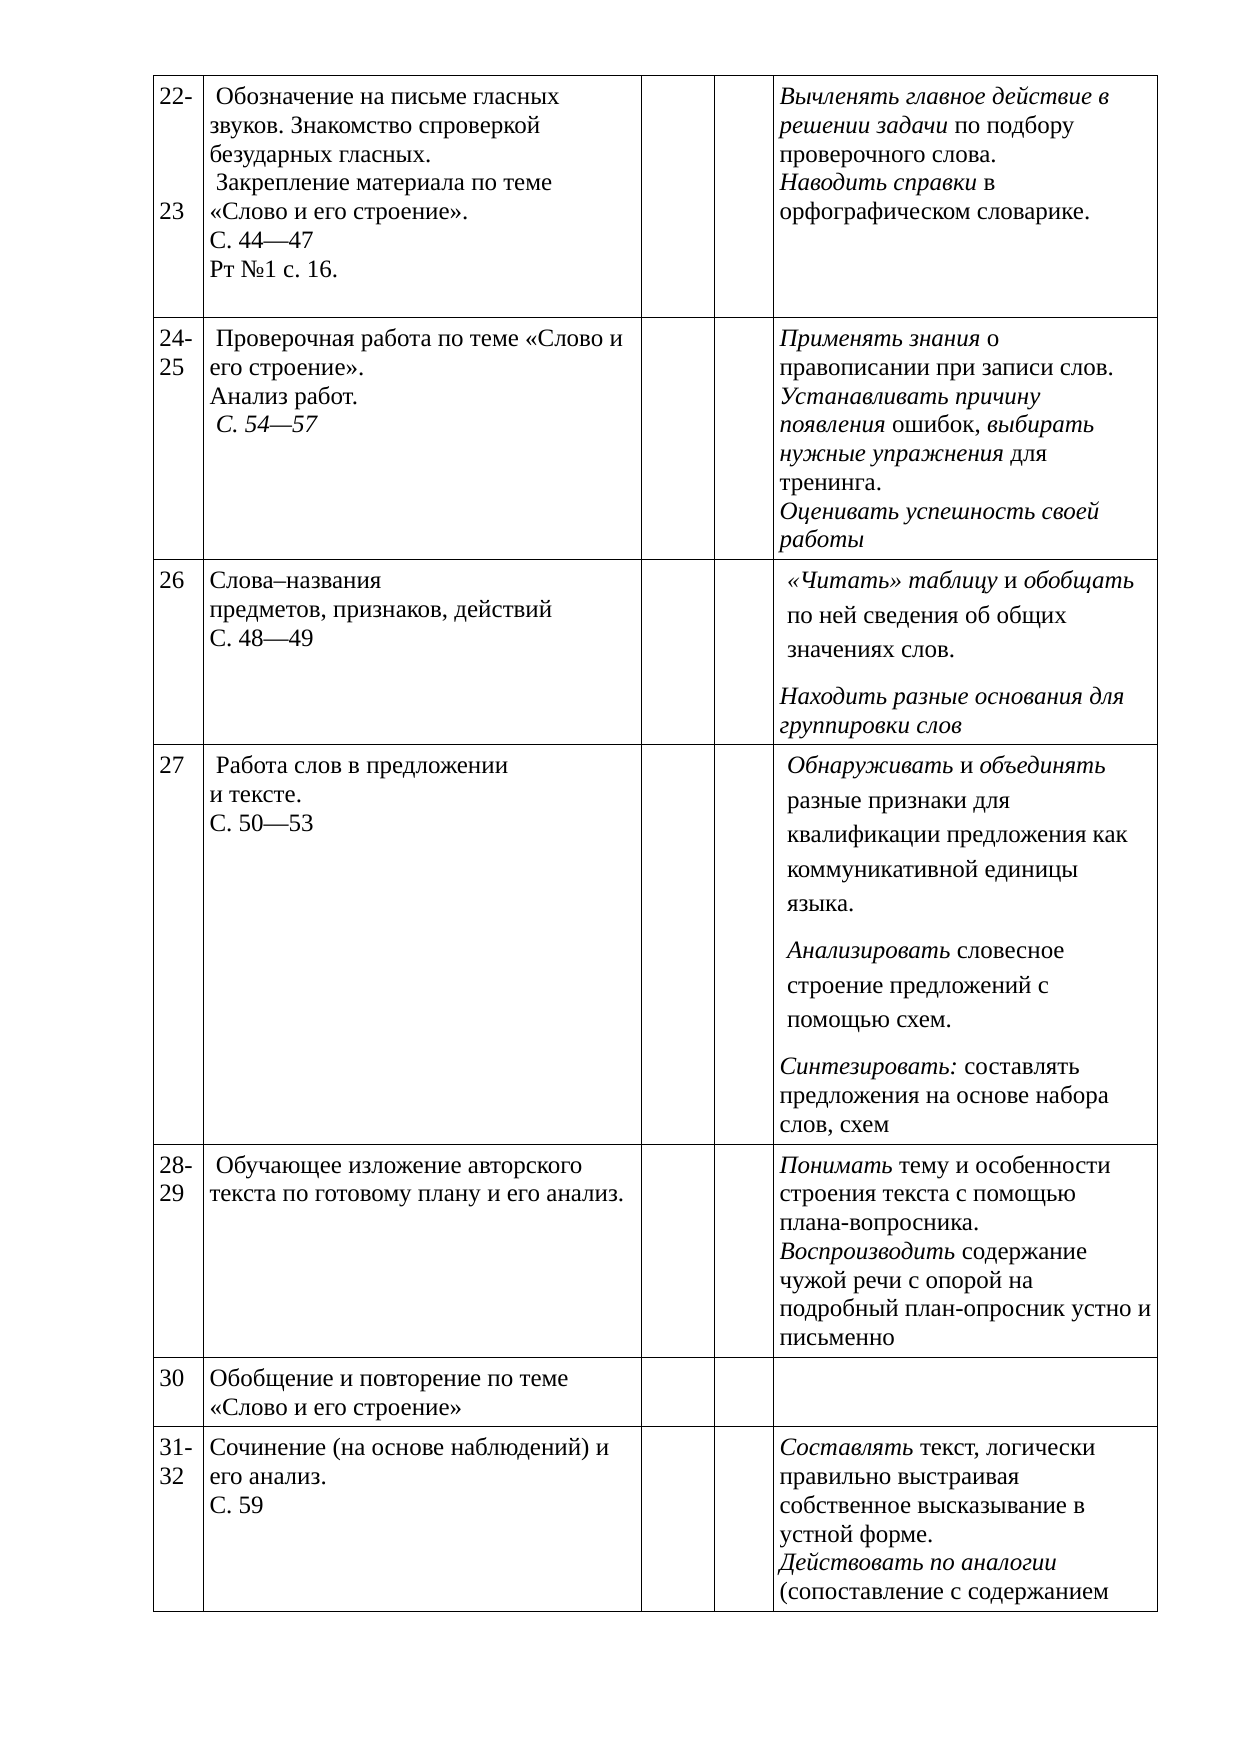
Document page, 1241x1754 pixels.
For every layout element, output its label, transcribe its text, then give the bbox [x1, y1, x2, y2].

table_cell Применять знания о правописании при записи слов. Устанавливать причину появления ошибок, выбирать нужные упражнения для тренинга. Оценивать успешность своей работы [774, 318, 1157, 559]
table_cell [642, 745, 714, 1143]
table_cell 26 [154, 560, 203, 744]
table_cell Обобщение и повторение по теме «Слово и его строение» [204, 1358, 641, 1426]
table_cell [715, 560, 773, 744]
table_cell 22- 23 [154, 76, 203, 317]
table_cell 31- 32 [154, 1427, 203, 1611]
table_cell [715, 76, 773, 317]
table_cell [715, 1145, 773, 1357]
table_cell Обозначение на письме гласных звуков. Знакомство спроверкой безударных гласных. Закрепление материала по теме «Слово и его строение». С. 44—47 Рт №1 с. 16. [204, 76, 641, 317]
table_cell Составлять текст, логически правильно выстраивая собственное высказывание в устной форме. Действовать по аналогии (сопоставление с содержанием [774, 1427, 1157, 1611]
table_cell Понимать тему и особенности строения текста с помощью плана-вопросника. Воспроизводить содержание чужой речи с опорой на подробный план-опросник устно и письменно [774, 1145, 1157, 1357]
table_cell [715, 1427, 773, 1611]
table_cell 30 [154, 1358, 203, 1426]
table_cell Вычленять главное действие в решении задачи по подбору проверочного слова. Наводить справки в орфографическом словарике. [774, 76, 1157, 317]
table_cell [642, 1145, 714, 1357]
table_cell Работа слов в предложении и тексте. С. 50—53 [204, 745, 641, 1143]
table_cell Слова–названия предметов, признаков, действий С. 48—49 [204, 560, 641, 744]
table_cell [715, 745, 773, 1143]
table_cell 28- 29 [154, 1145, 203, 1357]
table_cell [642, 1427, 714, 1611]
table_cell «Читать» таблицу и обобщать по ней сведения об общих значениях слов. Находить разные основания для группировки слов [774, 560, 1157, 744]
table_cell 27 [154, 745, 203, 1143]
table_cell [715, 1358, 773, 1426]
table_cell [642, 318, 714, 559]
table_cell Обучающее изложение авторского текста по готовому плану и его анализ. [204, 1145, 641, 1357]
table_cell [642, 76, 714, 317]
table_cell [774, 1358, 1157, 1426]
table_cell [642, 560, 714, 744]
table_cell Проверочная работа по теме «Слово и его строение». Анализ работ. С. 54—57 [204, 318, 641, 559]
table_cell 24- 25 [154, 318, 203, 559]
table_cell [642, 1358, 714, 1426]
table_cell Обнаруживать и объединять разные признаки для квалификации предложения как коммуникативной единицы языка. Анализировать словесное строение предложений с помощью схем. Синтезировать: составлять предложения на основе набора слов, схем [774, 745, 1157, 1143]
table_cell [715, 318, 773, 559]
table_cell Сочинение (на основе наблюдений) и его анализ. С. 59 [204, 1427, 641, 1611]
